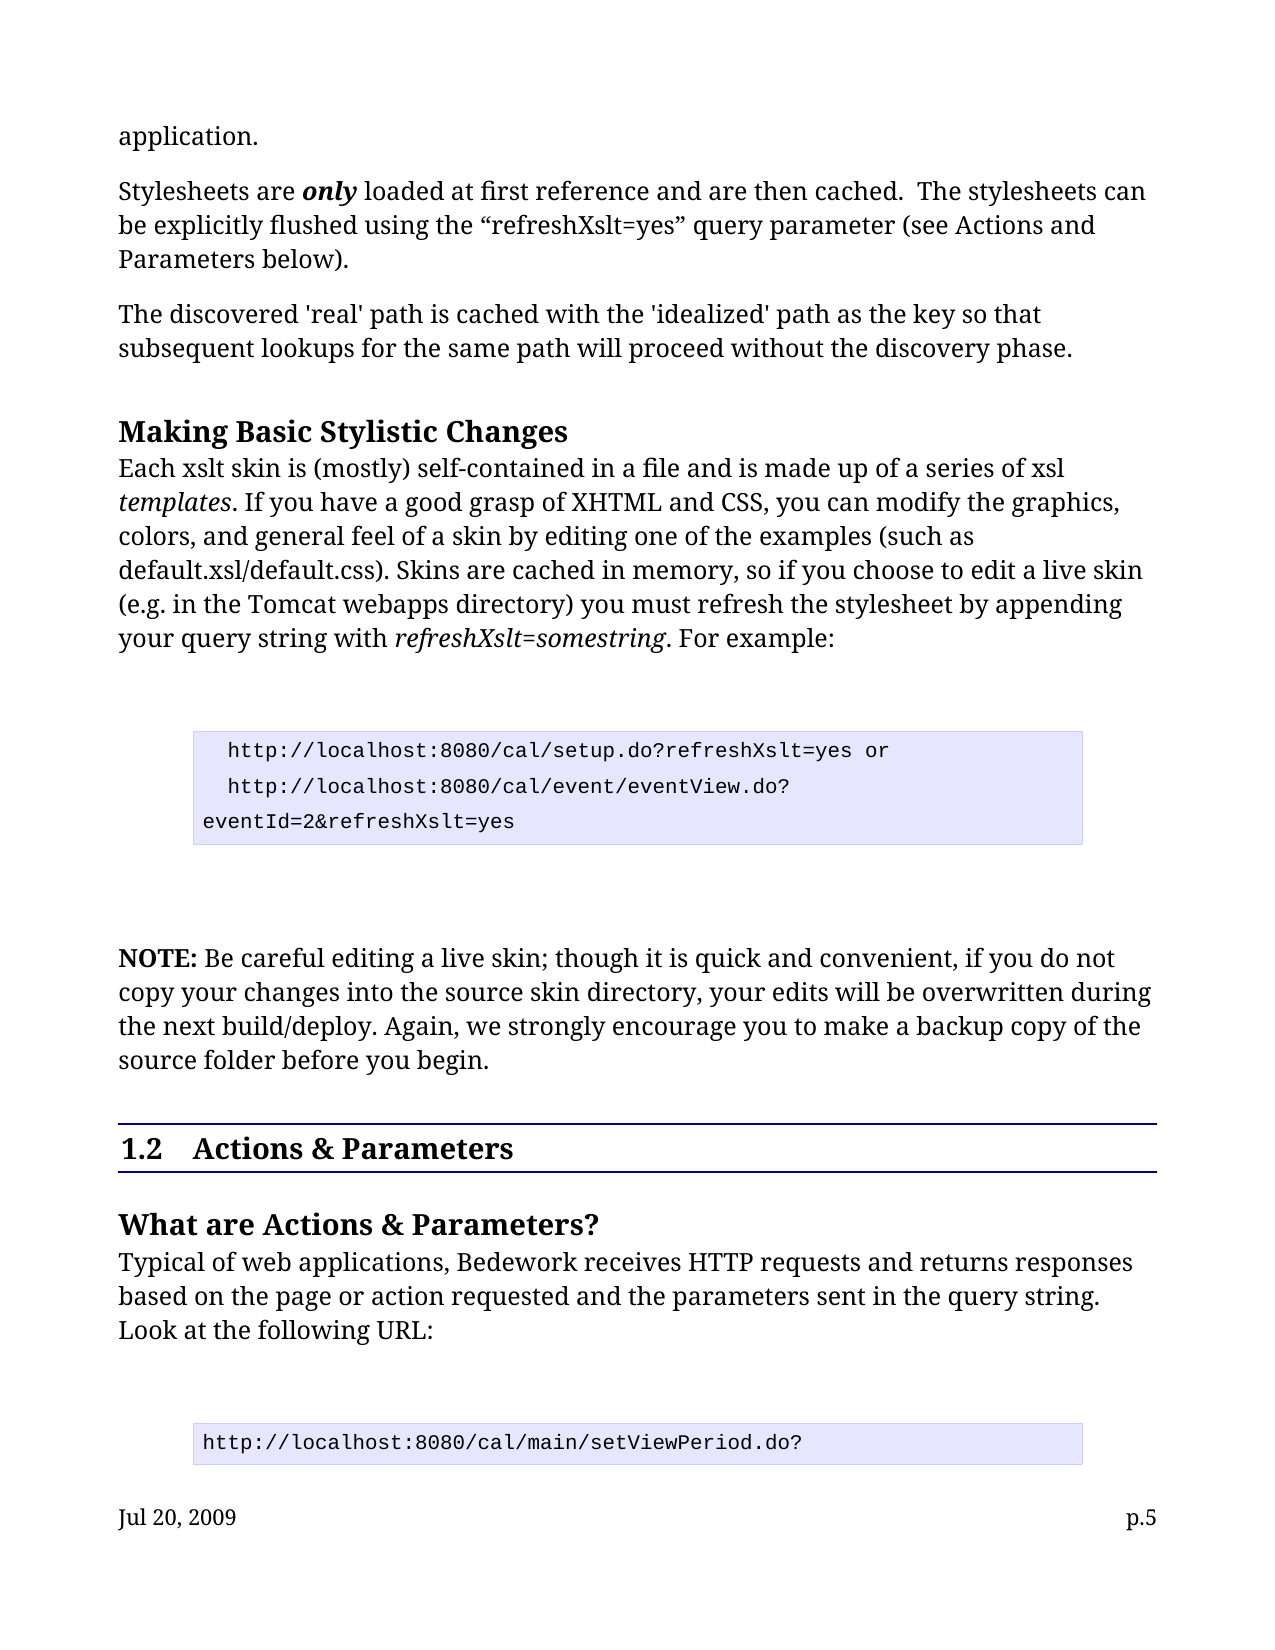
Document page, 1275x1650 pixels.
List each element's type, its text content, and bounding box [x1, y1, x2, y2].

text NOTE: Be careful editing a live skin; though it is quick and convenient, if you do not copy your changes into the source skin directory, your edits will be overwritten during the next build/deploy. Again, we strongly encourage you to make a backup copy of the source folder before you begin. [118, 940, 1157, 1077]
text http://localhost:8080/cal/event/eventView.do?eventId=2&refreshXslt=yes [194, 767, 1082, 844]
text Typical of web applications, Bedework receives HTTP requests and returns responses based on the page or action requested and the parameters sent in the query string. Look at the following URL: [118, 1244, 1157, 1346]
subtitle What are Actions & Parameters? [118, 1204, 1157, 1244]
text Stylesheets are only loaded at first reference and are then cached. The stylesheets can be explicitly flushed using the “refreshXslt=yes” query parameter (see Actions and Parameters below). [118, 173, 1157, 275]
subtitle Making Basic Stylistic Changes [118, 411, 1157, 451]
text The discovered 'real' path is cached with the 'idealized' path as the key so that subsequent lookups for the same path will proceed without the discovery phase. [118, 296, 1157, 364]
text Each xslt skin is (mostly) self-contained in a file and is made up of a series of xsl templates. If you have a good grasp of XHTML and CSS, you can modify the graphics, colors, and general feel of a skin by editing one of the examples (such as default.xsl/default.css). Skins are cached in memory, so if you choose to edit a live skin (e.g. in the Tomcat webapps directory) you must refresh the stylesheet by appending your query string with refreshXslt=somestring. For example: [118, 451, 1157, 655]
text application. [118, 118, 1157, 152]
text http://localhost:8080/cal/setup.do?refreshXslt=yes or [194, 732, 1082, 764]
subtitle Actions & Parameters [118, 1125, 1157, 1171]
text http://localhost:8080/cal/main/setViewPeriod.do? [194, 1424, 1082, 1464]
